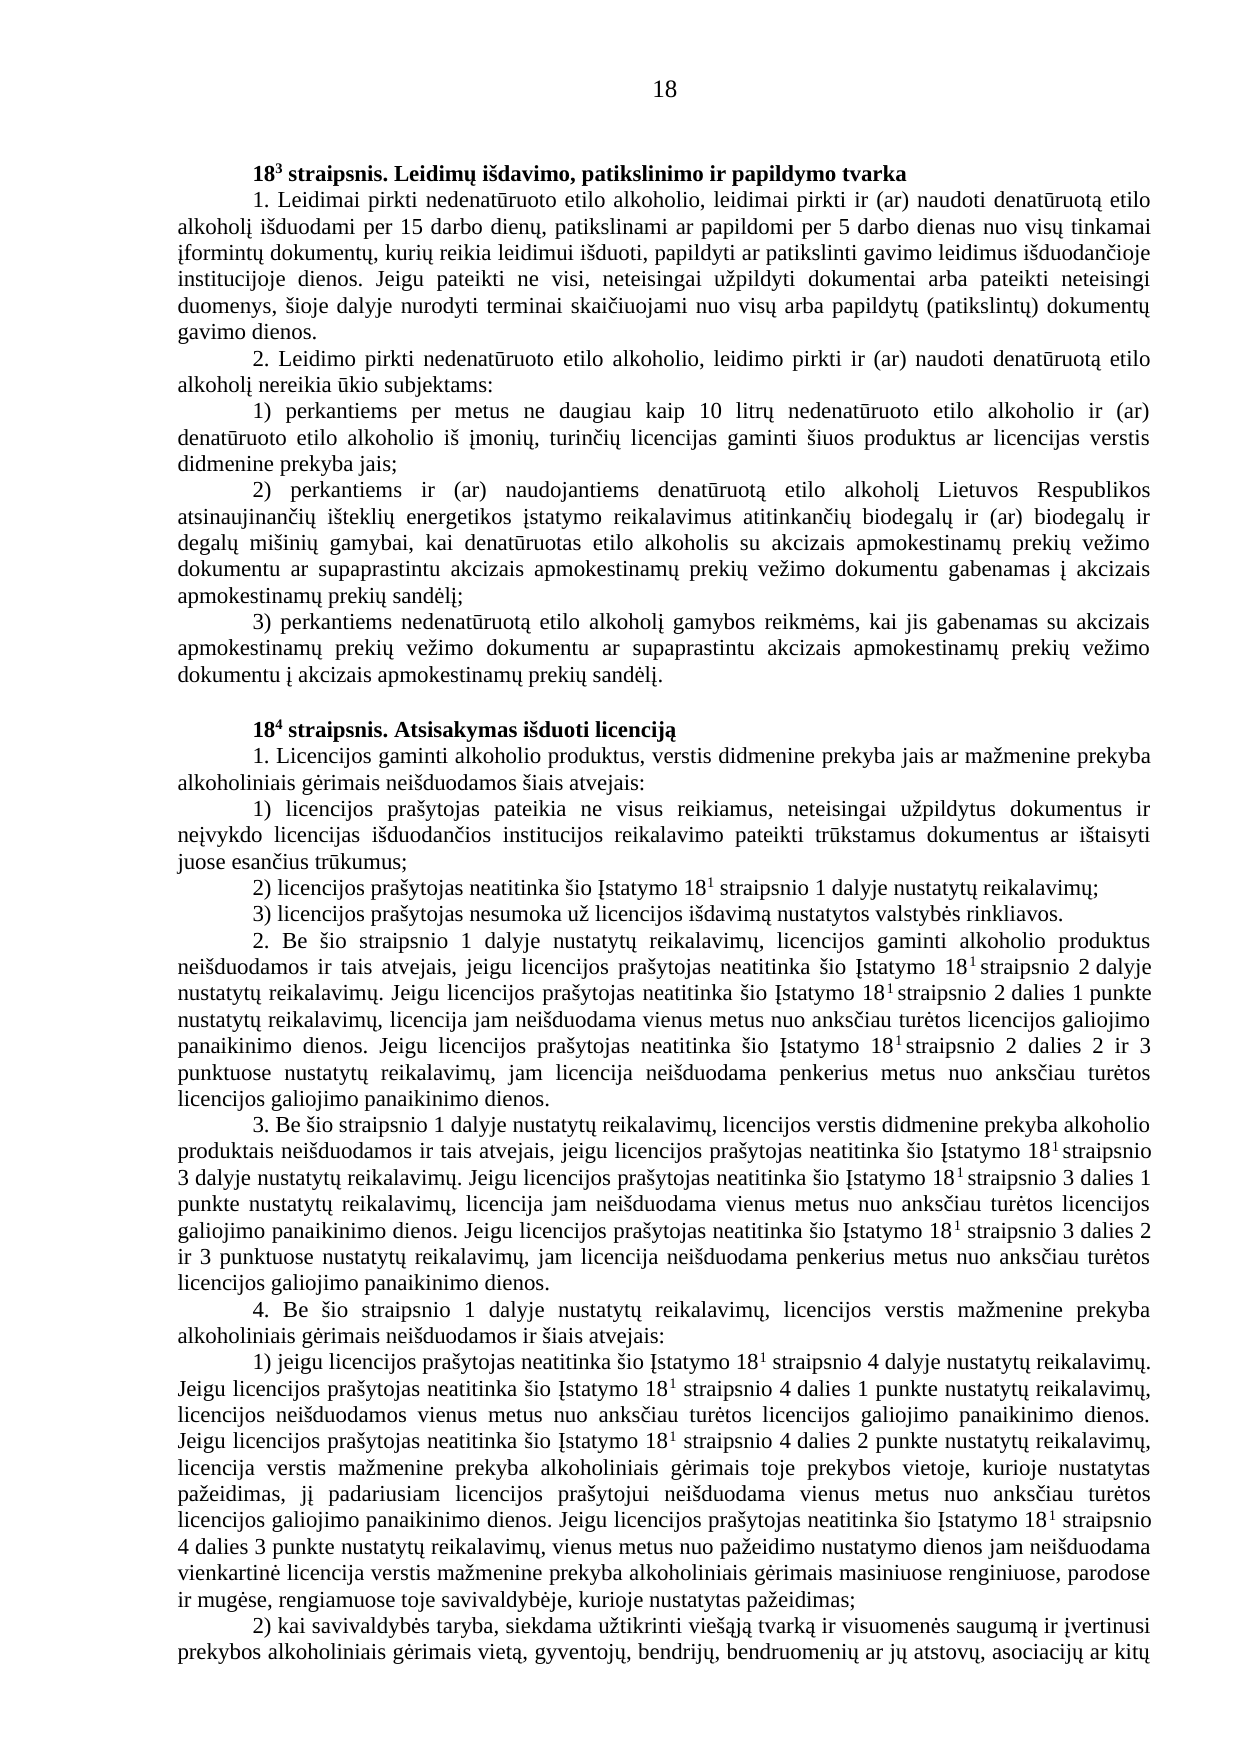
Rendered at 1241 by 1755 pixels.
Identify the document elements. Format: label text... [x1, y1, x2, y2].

text 2. Be šio straipsnio 1 dalyje nustatytų reikalavimų, licencijos gaminti alkoholio produktus neišduodamos ir tais atvejais, jeigu licencijos prašytojas neatitinka šio Įstatymo 181 straipsnio 2 dalyje nustatytų reikalavimų. Jeigu licencijos prašytojas neatitinka šio Įstatymo 181 straipsnio 2 dalies 1 punkte nustatytų reikalavimų, licencija jam neišduodama vienus metus nuo anksčiau turėtos licencijos galiojimo panaikinimo dienos. Jeigu licencijos prašytojas neatitinka šio Įstatymo 181 straipsnio 2 dalies 2 ir 3 punktuose nustatytų reikalavimų, jam licencija neišduodama penkerius metus nuo anksčiau turėtos licencijos galiojimo panaikinimo dienos. [177, 927, 1152, 1111]
text 3) perkantiems nedenatūruotą etilo alkoholį gamybos reikmėms, kai jis gabenamas su akcizais apmokestinamų prekių vežimo dokumentu ar supaprastintu akcizais apmokestinamų prekių vežimo dokumentu į akcizais apmokestinamų prekių sandėlį. [177, 608, 1152, 687]
text 4. Be šio straipsnio 1 dalyje nustatytų reikalavimų, licencijos verstis mažmenine prekyba alkoholiniais gėrimais neišduodamos ir šiais atvejais: [177, 1296, 1152, 1348]
text 3. Be šio straipsnio 1 dalyje nustatytų reikalavimų, licencijos verstis didmenine prekyba alkoholio produktais neišduodamos ir tais atvejais, jeigu licencijos prašytojas neatitinka šio Įstatymo 181 straipsnio 3 dalyje nustatytų reikalavimų. Jeigu licencijos prašytojas neatitinka šio Įstatymo 181 straipsnio 3 dalies 1 punkte nustatytų reikalavimų, licencija jam neišduodama vienus metus nuo anksčiau turėtos licencijos galiojimo panaikinimo dienos. Jeigu licencijos prašytojas neatitinka šio Įstatymo 181 straipsnio 3 dalies 2 ir 3 punktuose nustatytų reikalavimų, jam licencija neišduodama penkerius metus nuo anksčiau turėtos licencijos galiojimo panaikinimo dienos. [177, 1111, 1152, 1296]
text 1. Licencijos gaminti alkoholio produktus, verstis didmenine prekyba jais ar mažmenine prekyba alkoholiniais gėrimais neišduodamos šiais atvejais: [177, 742, 1152, 795]
text 184 straipsnis. Atsisakymas išduoti licenciją [177, 716, 1152, 742]
text 2) perkantiems ir (ar) naudojantiems denatūruotą etilo alkoholį Lietuvos Respublikos atsinaujinančių išteklių energetikos įstatymo reikalavimus atitinkančių biodegalų ir (ar) biodegalų ir degalų mišinių gamybai, kai denatūruotas etilo alkoholis su akcizais apmokestinamų prekių vežimo dokumentu ar supaprastintu akcizais apmokestinamų prekių vežimo dokumentu gabenamas į akcizais apmokestinamų prekių sandėlį; [177, 476, 1152, 608]
text 2. Leidimo pirkti nedenatūruoto etilo alkoholio, leidimo pirkti ir (ar) naudoti denatūruotą etilo alkoholį nereikia ūkio subjektams: [177, 344, 1152, 397]
text 1) licencijos prašytojas pateikia ne visus reikiamus, neteisingai užpildytus dokumentus ir neįvykdo licencijas išduodančios institucijos reikalavimo pateikti trūkstamus dokumentus ar ištaisyti juose esančius trūkumus; [177, 795, 1152, 874]
text 2) kai savivaldybės taryba, siekdama užtikrinti viešąją tvarką ir visuomenės saugumą ir įvertinusi prekybos alkoholiniais gėrimais vietą, gyventojų, bendrijų, bendruomenių ar jų atstovų, asociacijų ar kitų [177, 1612, 1152, 1665]
text 1. Leidimai pirkti nedenatūruoto etilo alkoholio, leidimai pirkti ir (ar) naudoti denatūruotą etilo alkoholį išduodami per 15 darbo dienų, patikslinami ar papildomi per 5 darbo dienas nuo visų tinkamai įformintų dokumentų, kurių reikia leidimui išduoti, papildyti ar patikslinti gavimo leidimus išduodančioje institucijoje dienos. Jeigu pateikti ne visi, neteisingai užpildyti dokumentai arba pateikti neteisingi duomenys, šioje dalyje nurodyti terminai skaičiuojami nuo visų arba papildytų (patikslintų) dokumentų gavimo dienos. [177, 186, 1152, 344]
text 1) perkantiems per metus ne daugiau kaip 10 litrų nedenatūruoto etilo alkoholio ir (ar) denatūruoto etilo alkoholio iš įmonių, turinčių licencijas gaminti šiuos produktus ar licencijas verstis didmenine prekyba jais; [177, 397, 1152, 476]
text 2) licencijos prašytojas neatitinka šio Įstatymo 181 straipsnio 1 dalyje nustatytų reikalavimų; [177, 874, 1152, 900]
text 183 straipsnis. Leidimų išdavimo, patikslinimo ir papildymo tvarka [177, 160, 1152, 186]
text 3) licencijos prašytojas nesumoka už licencijos išdavimą nustatytos valstybės rinkliavos. [177, 900, 1152, 927]
text 1) jeigu licencijos prašytojas neatitinka šio Įstatymo 181 straipsnio 4 dalyje nustatytų reikalavimų. Jeigu licencijos prašytojas neatitinka šio Įstatymo 181 straipsnio 4 dalies 1 punkte nustatytų reikalavimų, licencijos neišduodamos vienus metus nuo anksčiau turėtos licencijos galiojimo panaikinimo dienos. Jeigu licencijos prašytojas neatitinka šio Įstatymo 181 straipsnio 4 dalies 2 punkte nustatytų reikalavimų, licencija verstis mažmenine prekyba alkoholiniais gėrimais toje prekybos vietoje, kurioje nustatytas pažeidimas, jį padariusiam licencijos prašytojui neišduodama vienus metus nuo anksčiau turėtos licencijos galiojimo panaikinimo dienos. Jeigu licencijos prašytojas neatitinka šio Įstatymo 181 straipsnio 4 dalies 3 punkte nustatytų reikalavimų, vienus metus nuo pažeidimo nustatymo dienos jam neišduodama vienkartinė licencija verstis mažmenine prekyba alkoholiniais gėrimais masiniuose renginiuose, parodose ir mugėse, rengiamuose toje savivaldybėje, kurioje nustatytas pažeidimas; [177, 1348, 1152, 1612]
